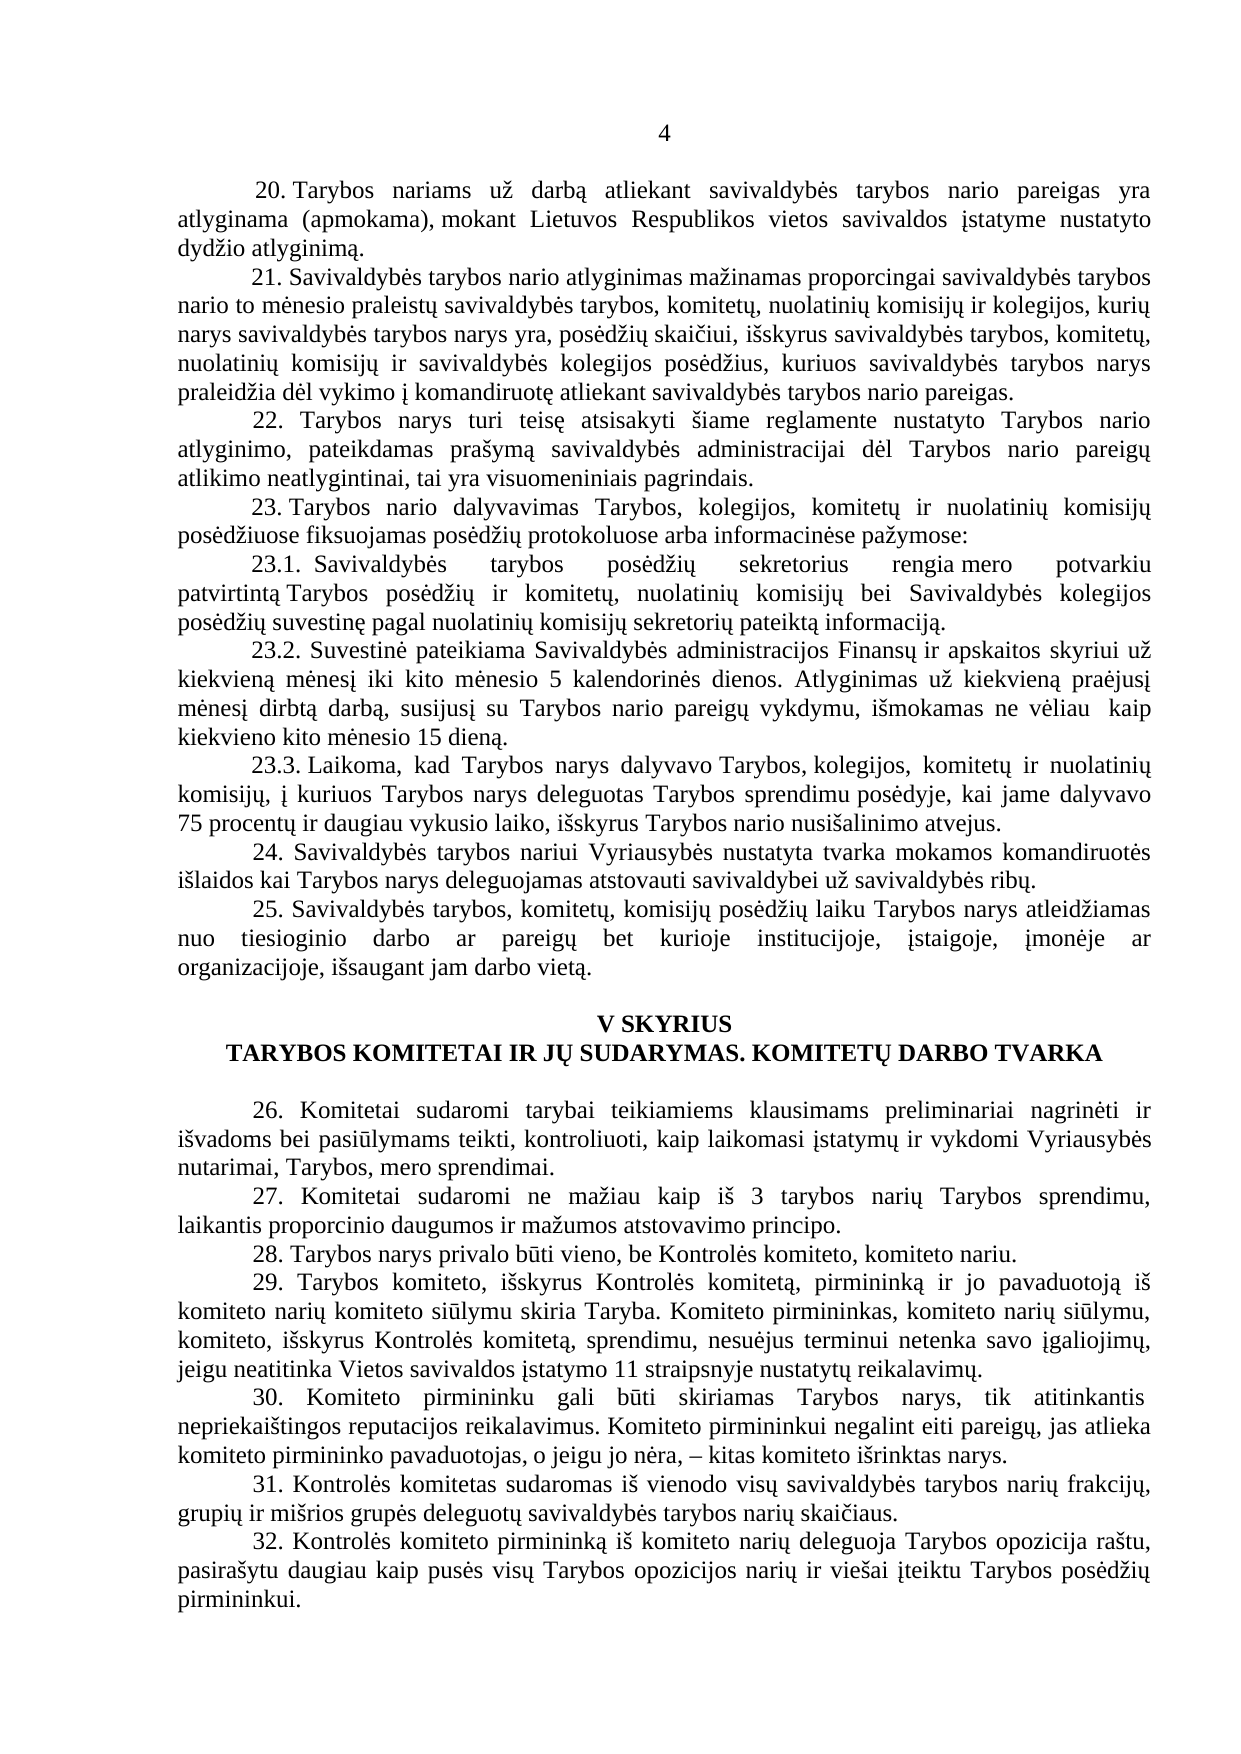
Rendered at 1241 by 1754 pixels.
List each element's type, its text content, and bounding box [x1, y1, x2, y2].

text 23.2. Suvestinė pateikiama Savivaldybės administracijos Finansų ir apskaitos skyriui už kiekvieną mėnesį iki kito mėnesio 5 kalendorinės dienos. Atlyginimas už kiekvieną praėjusį mėnesį dirbtą darbą, susijusį su Tarybos nario pareigų vykdymu, išmokamas ne vėliau kaip kiekvieno kito mėnesio 15 dieną. [177, 636, 1152, 751]
text 32. Kontrolės komiteto pirmininką iš komiteto narių deleguoja Tarybos opozicija raštu, pasirašytu daugiau kaip pusės visų Tarybos opozicijos narių ir viešai įteiktu Tarybos posėdžių pirmininkui. [177, 1526, 1152, 1613]
text 31. Kontrolės komitetas sudaromas iš vienodo visų savivaldybės tarybos narių frakcijų, grupių ir mišrios grupės deleguotų savivaldybės tarybos narių skaičiaus. [177, 1469, 1152, 1526]
text 24. Savivaldybės tarybos nariui Vyriausybės nustatyta tvarka mokamos komandiruotės išlaidos kai Tarybos narys deleguojamas atstovauti savivaldybei už savivaldybės ribų. [177, 837, 1152, 894]
text 25. Savivaldybės tarybos, komitetų, komisijų posėdžių laiku Tarybos narys atleidžiamas nuo tiesioginio darbo ar pareigų bet kurioje institucijoje, įstaigoje, įmonėje ar organizacijoje, išsaugant jam darbo vietą. [177, 894, 1152, 981]
text 23. Tarybos nario dalyvavimas Tarybos, kolegijos, komitetų ir nuolatinių komisijų posėdžiuose fiksuojamas posėdžių protokoluose arba informacinėse pažymose: [177, 492, 1152, 549]
text 28. Tarybos narys privalo būti vieno, be Kontrolės komiteto, komiteto nariu. [177, 1239, 1152, 1267]
text 23.3. Laikoma, kad Tarybos narys dalyvavo Tarybos, kolegijos, komitetų ir nuolatinių komisijų, į kuriuos Tarybos narys deleguotas Tarybos sprendimu posėdyje, kai jame dalyvavo 75 procentų ir daugiau vykusio laiko, išskyrus Tarybos nario nusišalinimo atvejus. [177, 751, 1152, 837]
text 27. Komitetai sudaromi ne mažiau kaip iš 3 tarybos narių Tarybos sprendimu, laikantis proporcinio daugumos ir mažumos atstovavimo principo. [177, 1181, 1152, 1239]
text 20. Tarybos nariams už darbą atliekant savivaldybės tarybos nario pareigas yra atlyginama (apmokama), mokant Lietuvos Respublikos vietos savivaldos įstatyme nustatyto dydžio atlyginimą. [177, 176, 1152, 262]
text 22. Tarybos narys turi teisę atsisakyti šiame reglamente nustatyto Tarybos nario atlyginimo, pateikdamas prašymą savivaldybės administracijai dėl Tarybos nario pareigų atlikimo neatlygintinai, tai yra visuomeniniais pagrindais. [177, 406, 1152, 492]
text 21. Savivaldybės tarybos nario atlyginimas mažinamas proporcingai savivaldybės tarybos nario to mėnesio praleistų savivaldybės tarybos, komitetų, nuolatinių komisijų ir kolegijos, kurių narys savivaldybės tarybos narys yra, posėdžių skaičiui, išskyrus savivaldybės tarybos, komitetų, nuolatinių komisijų ir savivaldybės kolegijos posėdžius, kuriuos savivaldybės tarybos narys praleidžia dėl vykimo į komandiruotę atliekant savivaldybės tarybos nario pareigas. [177, 262, 1152, 406]
text 23.1. Savivaldybės tarybos posėdžių sekretorius rengia mero potvarkiu patvirtintą Tarybos posėdžių ir komitetų, nuolatinių komisijų bei Savivaldybės kolegijos posėdžių suvestinę pagal nuolatinių komisijų sekretorių pateiktą informaciją. [177, 549, 1152, 636]
text 29. Tarybos komiteto, išskyrus Kontrolės komitetą, pirmininką ir jo pavaduotoją iš komiteto narių komiteto siūlymu skiria Taryba. Komiteto pirmininkas, komiteto narių siūlymu, komiteto, išskyrus Kontrolės komitetą, sprendimu, nesuėjus terminui netenka savo įgaliojimų, jeigu neatitinka Vietos savivaldos įstatymo 11 straipsnyje nustatytų reikalavimų. [177, 1267, 1152, 1382]
text 30. Komiteto pirmininku gali būti skiriamas Tarybos narys, tik atitinkantis nepriekaištingos reputacijos reikalavimus. Komiteto pirmininkui negalint eiti pareigų, jas atlieka komiteto pirmininko pavaduotojas, o jeigu jo nėra, – kitas komiteto išrinktas narys. [177, 1382, 1152, 1469]
text TARYBOS KOMITETAI IR JŲ SUDARYMAS. KOMITETŲ DARBO TVARKA [177, 1038, 1152, 1067]
text 26. Komitetai sudaromi tarybai teikiamiems klausimams preliminariai nagrinėti ir išvadoms bei pasiūlymams teikti, kontroliuoti, kaip laikomasi įstatymų ir vykdomi Vyriausybės nutarimai, Tarybos, mero sprendimai. [177, 1095, 1152, 1181]
text V SKYRIUS [177, 1009, 1152, 1038]
